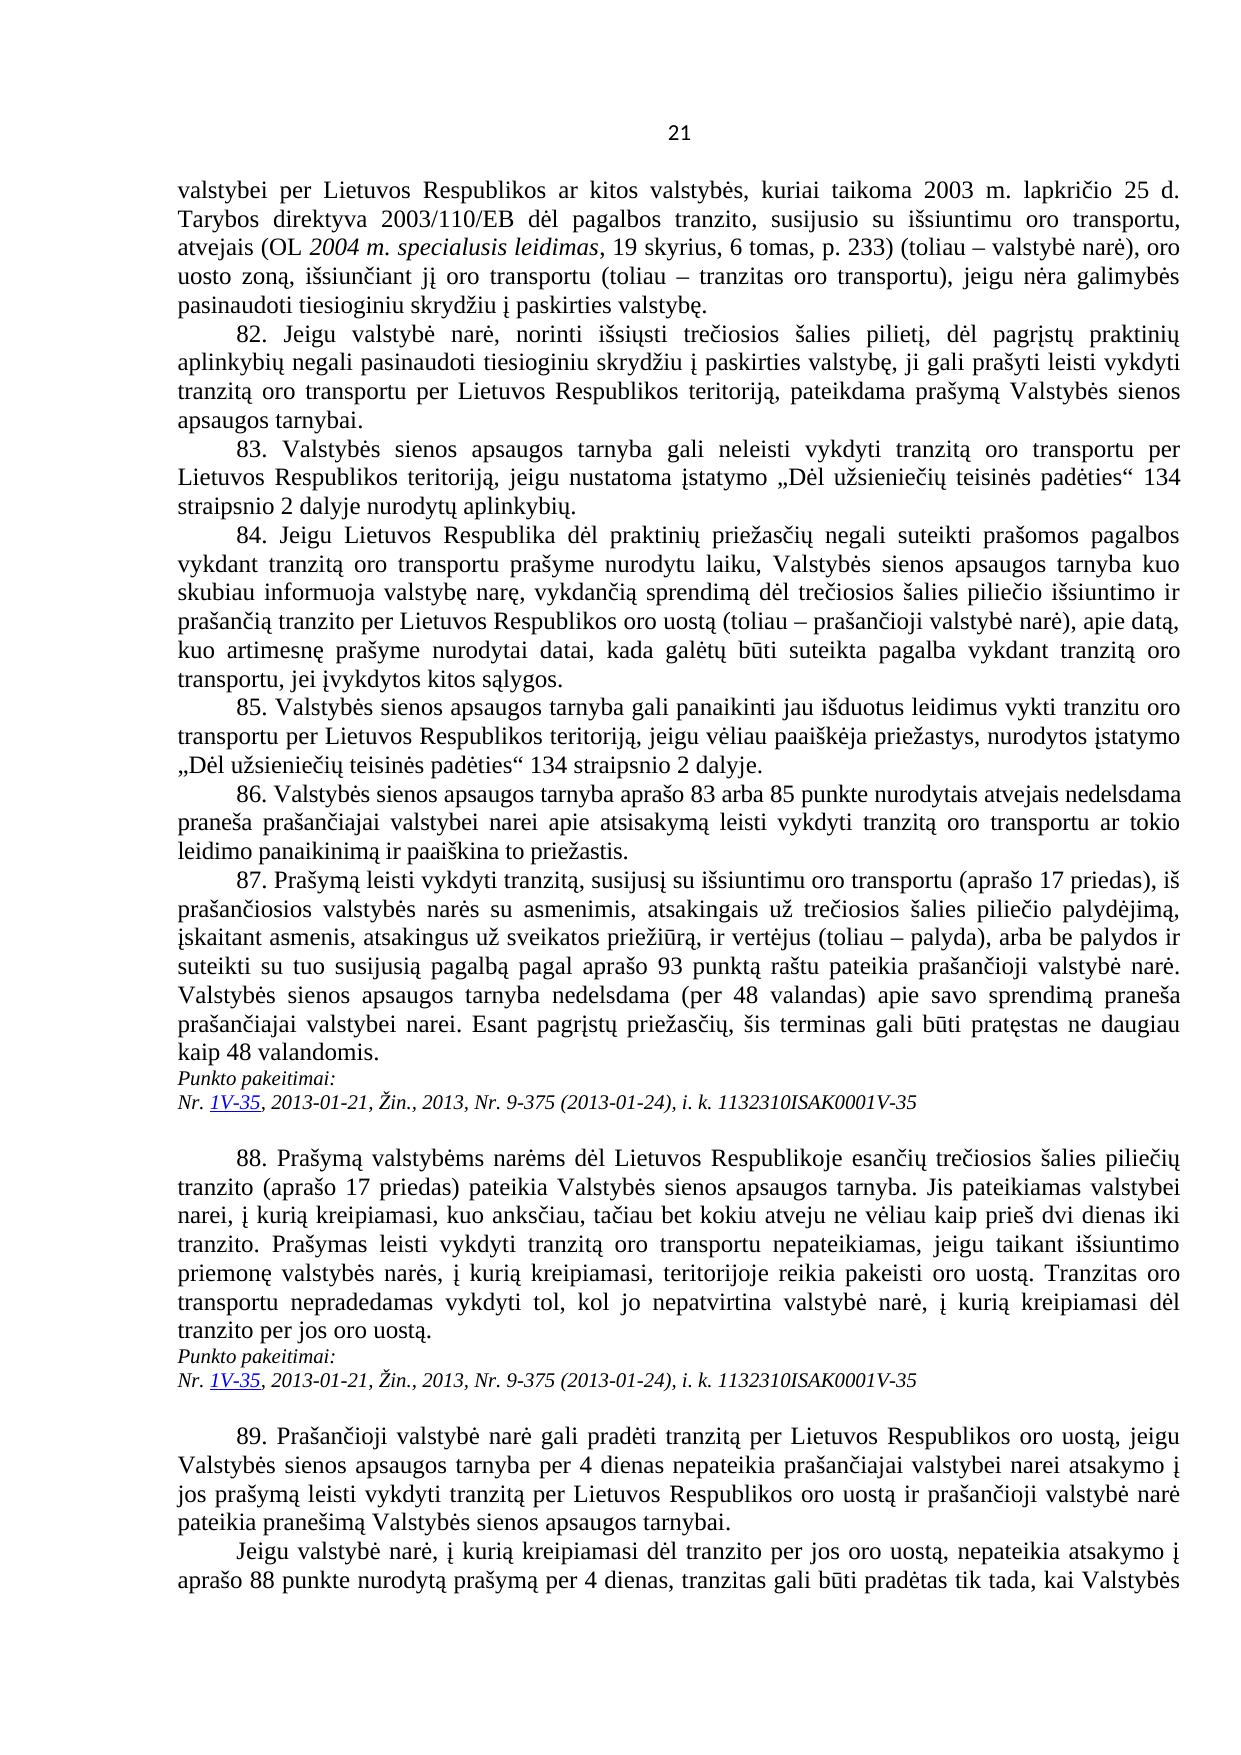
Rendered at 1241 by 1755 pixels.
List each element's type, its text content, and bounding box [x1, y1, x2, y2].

text Nr. 1V-35, 2013-01-21, Žin., 2013, Nr. 9-375 (2013-01-24), i. k. 1132310ISAK0001V-35 [177, 1090, 1181, 1114]
text 87. Prašymą leisti vykdyti tranzitą, susijusį su išsiuntimu oro transportu (aprašo 17 priedas), iš prašančiosios valstybės narės su asmenimis, atsakingais už trečiosios šalies piliečio palydėjimą, įskaitant asmenis, atsakingus už sveikatos priežiūrą, ir vertėjus (toliau – palyda), arba be palydos ir suteikti su tuo susijusią pagalbą pagal aprašo 93 punktą raštu pateikia prašančioji valstybė narė. Valstybės sienos apsaugos tarnyba nedelsdama (per 48 valandas) apie savo sprendimą praneša prašančiajai valstybei narei. Esant pagrįstų priežasčių, šis terminas gali būti pratęstas ne daugiau kaip 48 valandomis. [177, 865, 1181, 1066]
text Nr. 1V-35, 2013-01-21, Žin., 2013, Nr. 9-375 (2013-01-24), i. k. 1132310ISAK0001V-35 [177, 1368, 1181, 1392]
text Punkto pakeitimai: [177, 1344, 1181, 1368]
text Punkto pakeitimai: [177, 1066, 1181, 1090]
text valstybei per Lietuvos Respublikos ar kitos valstybės, kuriai taikoma 2003 m. lapkričio 25 d. Tarybos direktyva 2003/110/EB dėl pagalbos tranzito, susijusio su išsiuntimu oro transportu, atvejais (OL 2004 m. specialusis leidimas, 19 skyrius, 6 tomas, p. 233) (toliau – valstybė narė), oro uosto zoną, išsiunčiant jį oro transportu (toliau – tranzitas oro transportu), jeigu nėra galimybės pasinaudoti tiesioginiu skrydžiu į paskirties valstybę. [177, 175, 1181, 319]
text 83. Valstybės sienos apsaugos tarnyba gali neleisti vykdyti tranzitą oro transportu per Lietuvos Respublikos teritoriją, jeigu nustatoma įstatymo „Dėl užsieniečių teisinės padėties“ 134 straipsnio 2 dalyje nurodytų aplinkybių. [177, 434, 1181, 520]
text 86. Valstybės sienos apsaugos tarnyba aprašo 83 arba 85 punkte nurodytais atvejais nedelsdama praneša prašančiajai valstybei narei apie atsisakymą leisti vykdyti tranzitą oro transportu ar tokio leidimo panaikinimą ir paaiškina to priežastis. [177, 779, 1181, 865]
text 88. Prašymą valstybėms narėms dėl Lietuvos Respublikoje esančių trečiosios šalies piliečių tranzito (aprašo 17 priedas) pateikia Valstybės sienos apsaugos tarnyba. Jis pateikiamas valstybei narei, į kurią kreipiamasi, kuo anksčiau, tačiau bet kokiu atveju ne vėliau kaip prieš dvi dienas iki tranzito. Prašymas leisti vykdyti tranzitą oro transportu nepateikiamas, jeigu taikant išsiuntimo priemonę valstybės narės, į kurią kreipiamasi, teritorijoje reikia pakeisti oro uostą. Tranzitas oro transportu nepradedamas vykdyti tol, kol jo nepatvirtina valstybė narė, į kurią kreipiamasi dėl tranzito per jos oro uostą. [177, 1143, 1181, 1344]
text 89. Prašančioji valstybė narė gali pradėti tranzitą per Lietuvos Respublikos oro uostą, jeigu Valstybės sienos apsaugos tarnyba per 4 dienas nepateikia prašančiajai valstybei narei atsakymo į jos prašymą leisti vykdyti tranzitą per Lietuvos Respublikos oro uostą ir prašančioji valstybė narė pateikia pranešimą Valstybės sienos apsaugos tarnybai. [177, 1421, 1181, 1536]
text 84. Jeigu Lietuvos Respublika dėl praktinių priežasčių negali suteikti prašomos pagalbos vykdant tranzitą oro transportu prašyme nurodytu laiku, Valstybės sienos apsaugos tarnyba kuo skubiau informuoja valstybę narę, vykdančią sprendimą dėl trečiosios šalies piliečio išsiuntimo ir prašančią tranzito per Lietuvos Respublikos oro uostą (toliau – prašančioji valstybė narė), apie datą, kuo artimesnę prašyme nurodytai datai, kada galėtų būti suteikta pagalba vykdant tranzitą oro transportu, jei įvykdytos kitos sąlygos. [177, 520, 1181, 692]
text Jeigu valstybė narė, į kurią kreipiamasi dėl tranzito per jos oro uostą, nepateikia atsakymo į aprašo 88 punkte nurodytą prašymą per 4 dienas, tranzitas gali būti pradėtas tik tada, kai Valstybės [177, 1536, 1181, 1594]
text 85. Valstybės sienos apsaugos tarnyba gali panaikinti jau išduotus leidimus vykti tranzitu oro transportu per Lietuvos Respublikos teritoriją, jeigu vėliau paaiškėja priežastys, nurodytos įstatymo „Dėl užsieniečių teisinės padėties“ 134 straipsnio 2 dalyje. [177, 692, 1181, 779]
text 82. Jeigu valstybė narė, norinti išsiųsti trečiosios šalies pilietį, dėl pagrįstų praktinių aplinkybių negali pasinaudoti tiesioginiu skrydžiu į paskirties valstybę, ji gali prašyti leisti vykdyti tranzitą oro transportu per Lietuvos Respublikos teritoriją, pateikdama prašymą Valstybės sienos apsaugos tarnybai. [177, 319, 1181, 434]
